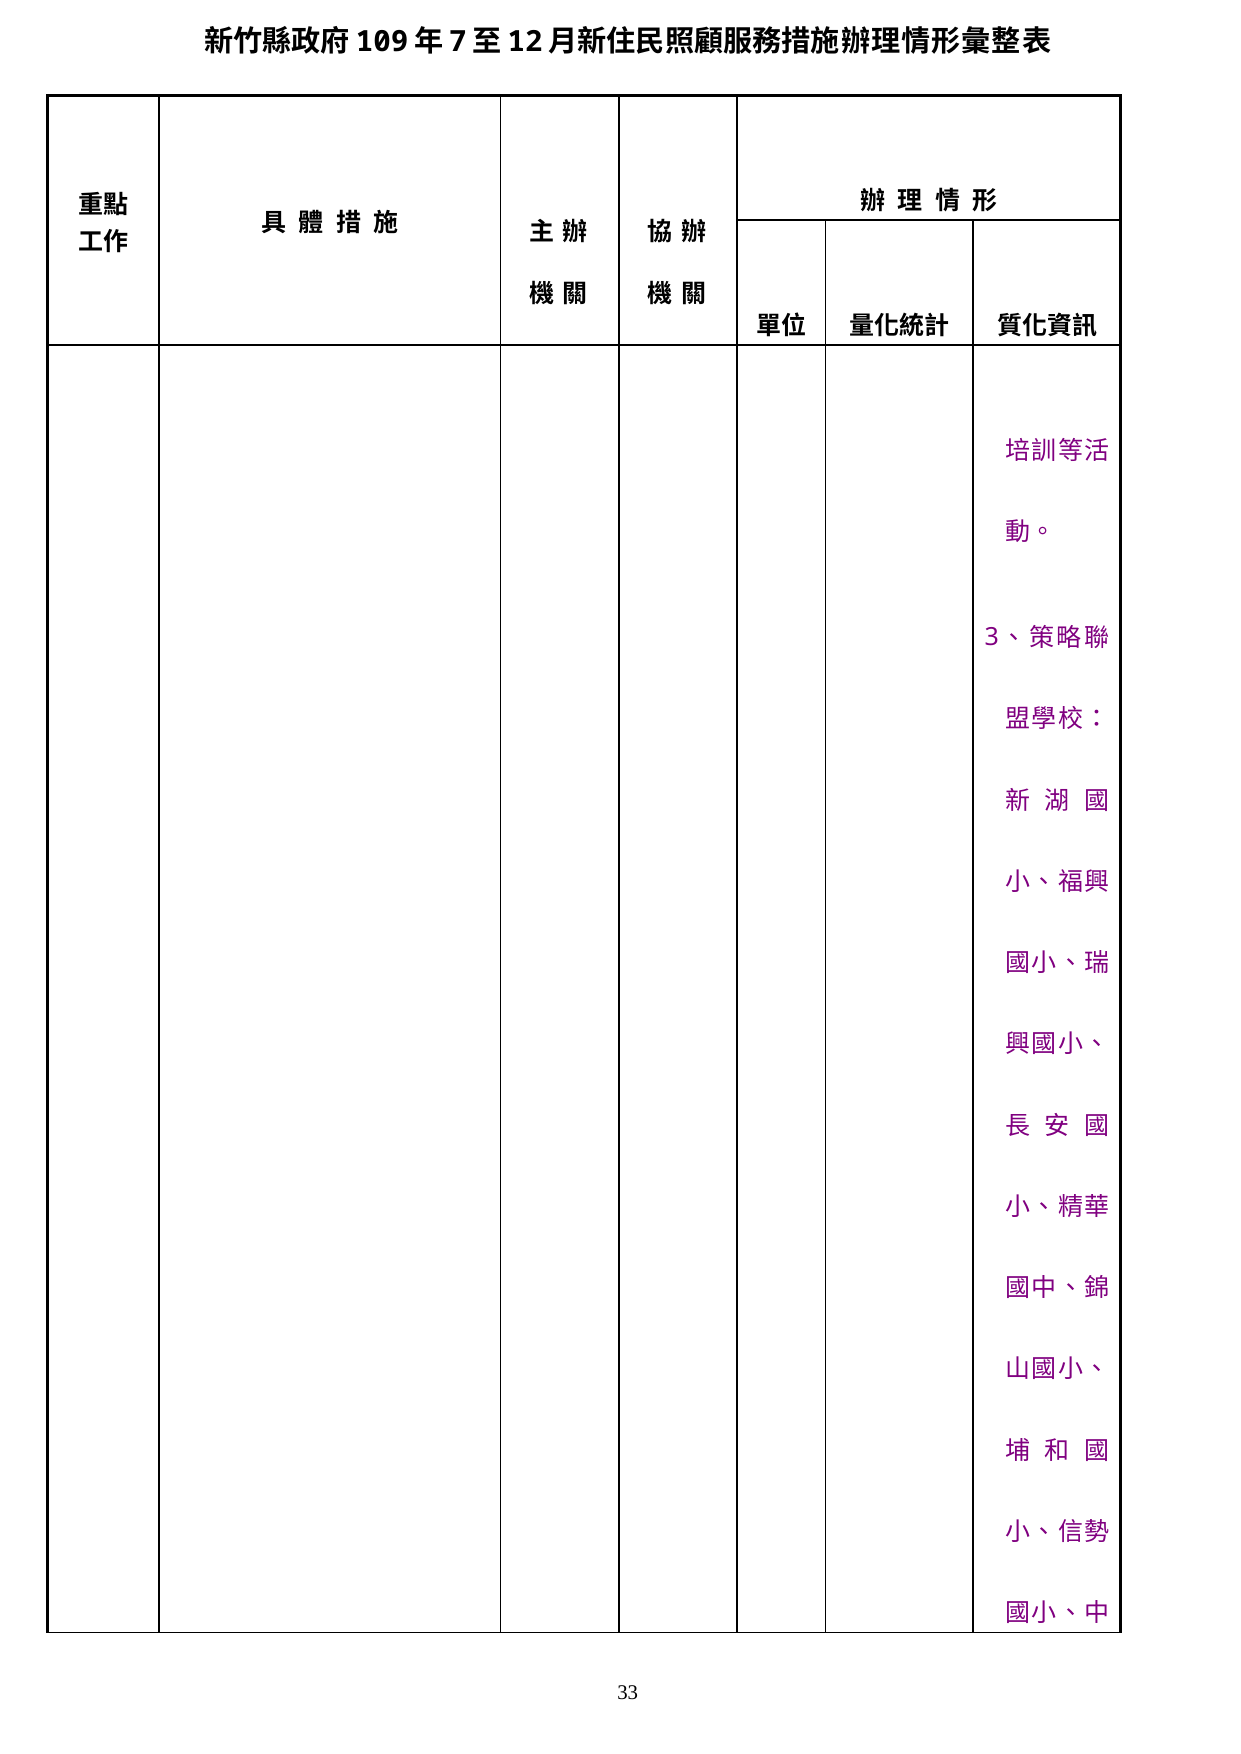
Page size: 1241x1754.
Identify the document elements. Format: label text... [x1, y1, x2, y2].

table_cell [160, 346, 500, 1632]
table_cell [501, 346, 618, 1632]
table_cell [620, 346, 736, 1632]
table_cell 質化資訊 [974, 221, 1119, 344]
table_cell 單位 [738, 221, 825, 344]
table_cell 量化統計 [826, 221, 972, 344]
table_header 辦 理 情 形 [738, 97, 1119, 219]
table_header 重點工作 [49, 97, 158, 344]
table_cell 培訓等活動。 3、策略聯盟學校：新湖國小、福興國小、瑞興國小、長安國小、精華國中、錦山國小、埔和國小、信勢國小、中 [974, 346, 1119, 1632]
table_cell [738, 346, 825, 1632]
table_header 主 辦 機 關 [501, 97, 618, 344]
table_cell [49, 346, 158, 1632]
table_header 協 辦 機 關 [620, 97, 736, 344]
table_cell [826, 346, 972, 1632]
table_header 具 體 措 施 [160, 97, 500, 344]
